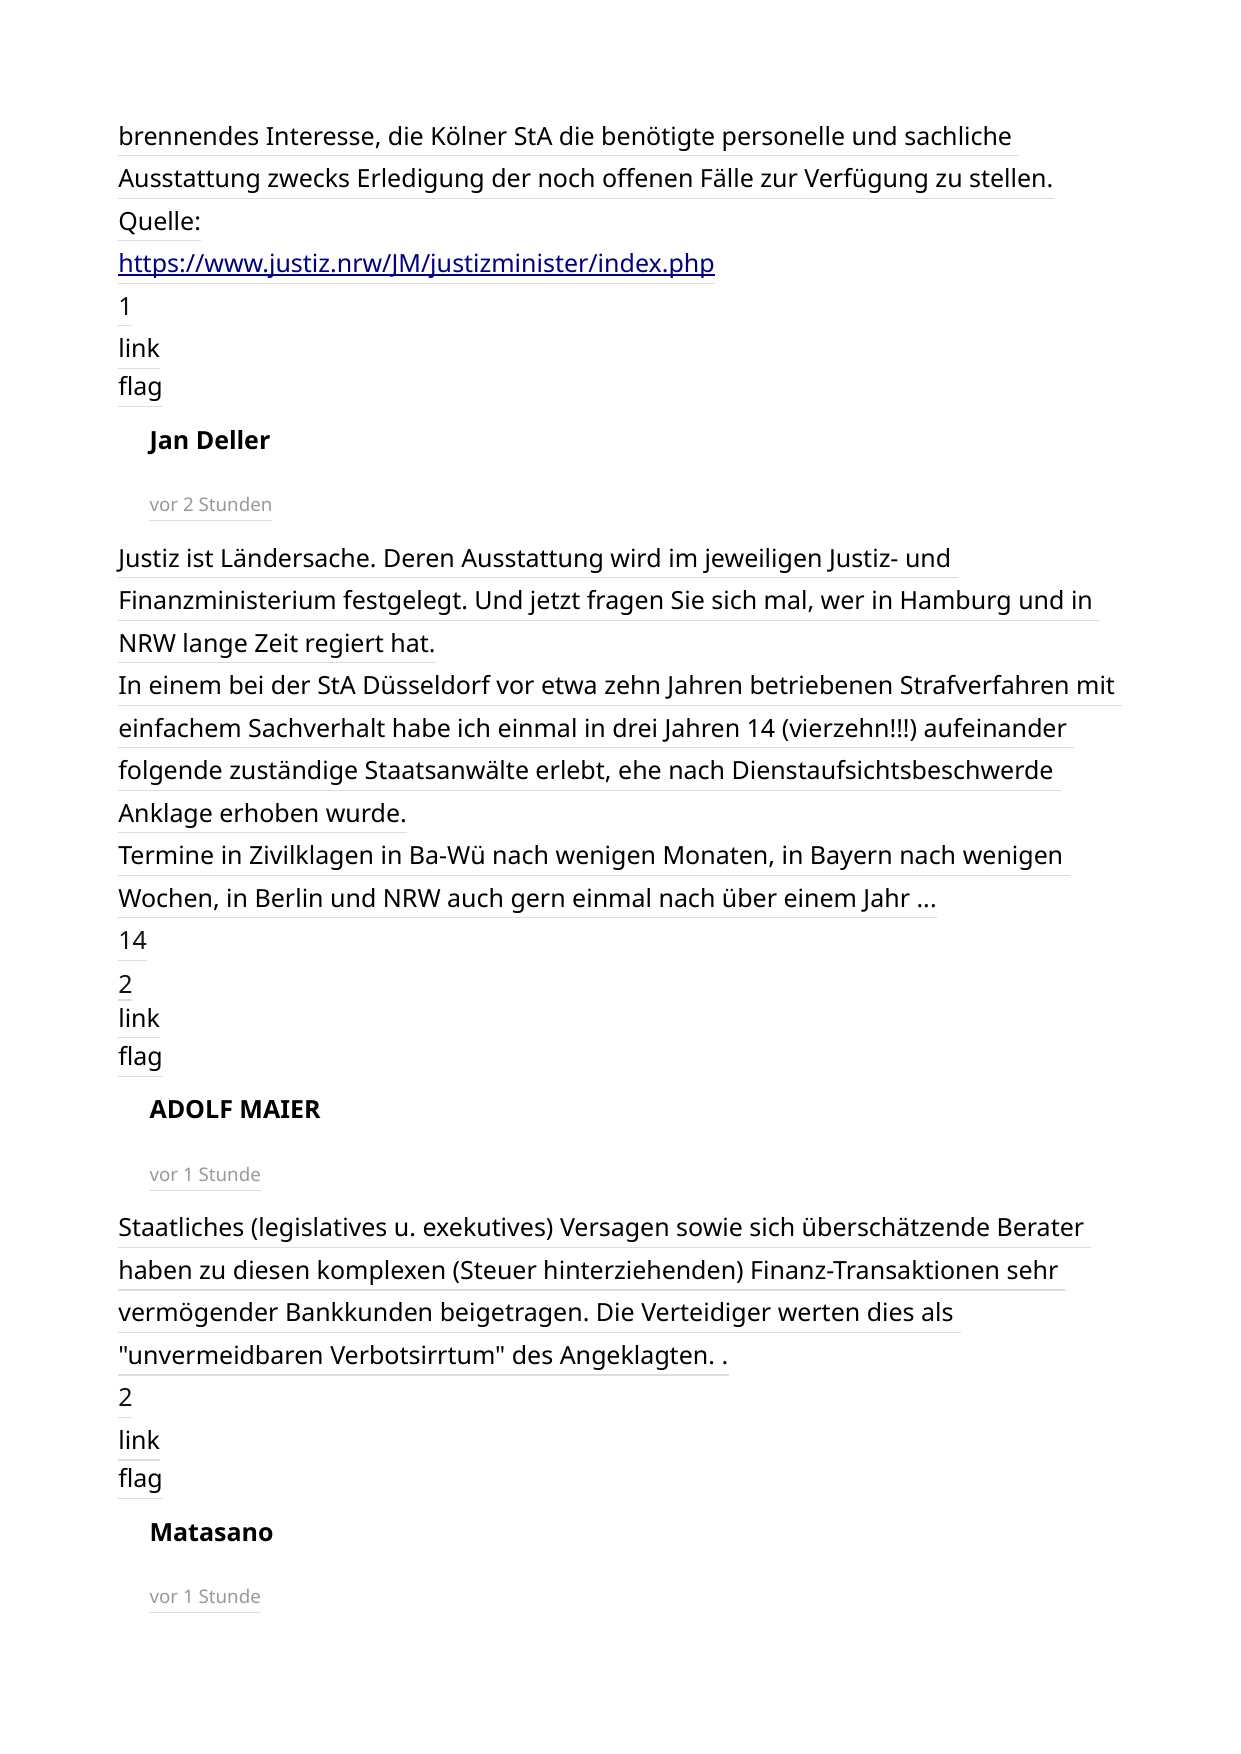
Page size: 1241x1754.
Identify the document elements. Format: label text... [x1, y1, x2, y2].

text link [118, 331, 1122, 369]
text brennendes Interesse, die Kölner StA die benötigte personelle und sachliche Ausstattung zwecks Erledigung der noch offenen Fälle zur Verfügung zu stellen. Quelle: https://www.justiz.nrw/JM/justizminister/index.php [118, 118, 1122, 284]
text 1 [118, 288, 1122, 326]
text 2 [118, 1380, 1122, 1418]
text Justiz ist Ländersache. Deren Ausstattung wird im jeweiligen Justiz- und Finanzministerium festgelegt. Und jetzt fragen Sie sich mal, wer in Hamburg und in NRW lange Zeit regiert hat. In einem bei der StA Düsseldorf vor etwa zehn Jahren betriebenen Strafverfahren mit [118, 540, 1122, 705]
text Jan Deller [149, 422, 1122, 456]
text vor 2 Stunden [149, 492, 1117, 521]
text link [118, 1001, 1122, 1038]
text flag [118, 1461, 1122, 1499]
text flag [118, 369, 1122, 407]
text flag [118, 1038, 1122, 1077]
text einfachem Sachverhalt habe ich einmal in drei Jahren 14 (vierzehn!!!) aufeinander folgende zuständige Staatsanwälte erlebt, ehe nach Dienstaufsichtsbeschwerde Anklage erhoben wurde. Termine in Zivilklagen in Ba-Wü nach wenigen Monaten, in Bayern nach wenigen Wochen, in Berlin und NRW auch gern einmal nach über einem Jahr ... [118, 706, 1122, 918]
text ADOLF MAIER [149, 1092, 1122, 1126]
text Matasano [149, 1514, 1122, 1548]
text 2 [118, 965, 1122, 1001]
text Staatliches (legislatives u. exekutives) Versagen sowie sich überschätzende Berater haben zu diesen komplexen (Steuer hinterziehenden) Finanz-Transaktionen sehr vermögender Bankkunden beigetragen. Die Verteidiger werten dies als "unvermeidbaren Verbotsirrtum" des Angeklagten. . [118, 1210, 1122, 1376]
text vor 1 Stunde [149, 1162, 1117, 1191]
text link [118, 1423, 1122, 1461]
text 14 [118, 923, 1122, 961]
text vor 1 Stunde [149, 1584, 1117, 1613]
